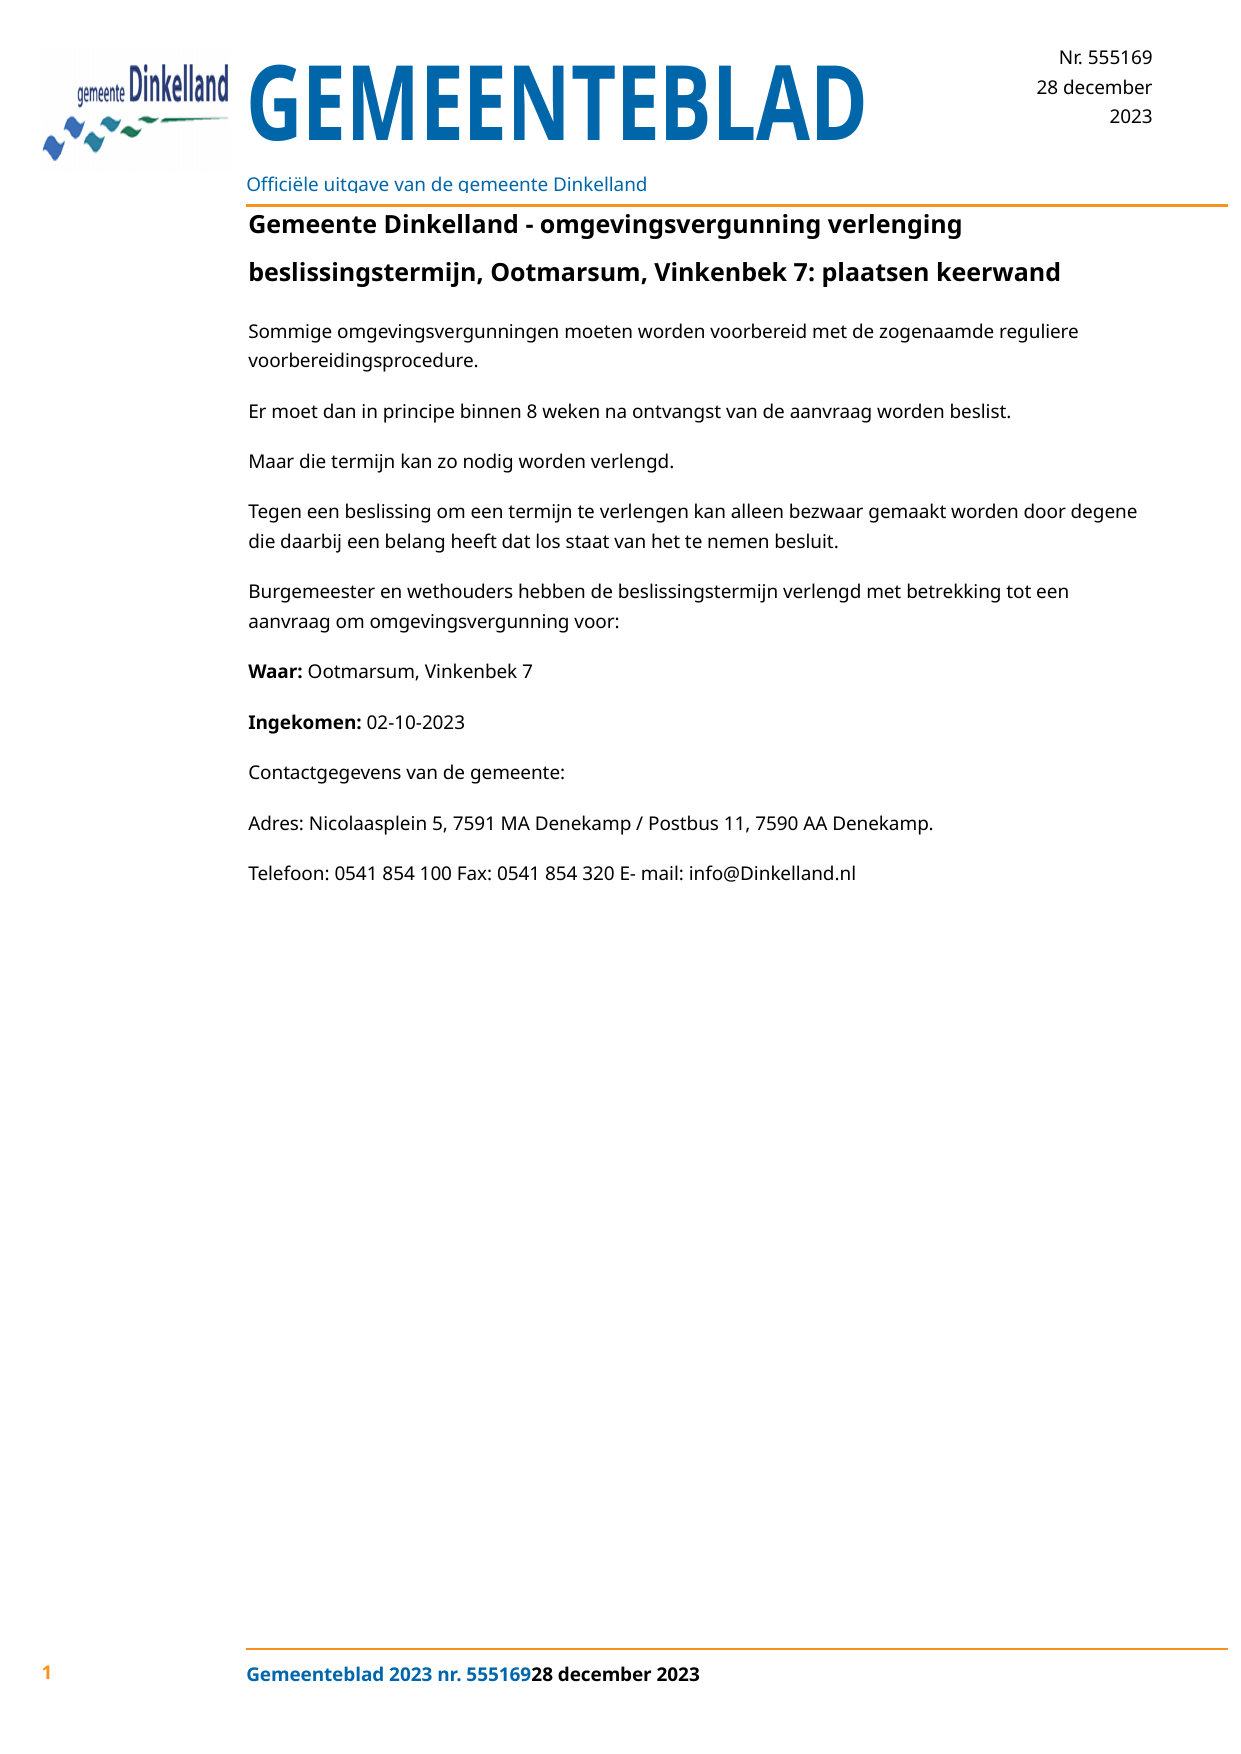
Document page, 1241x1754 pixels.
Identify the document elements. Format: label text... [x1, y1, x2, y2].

text Sommige omgevingsvergunningen moeten worden voorbereid met de zogenaamde reguliere voorbereidingsprocedure. [248, 318, 1152, 373]
text Gemeente Dinkelland - omgevingsvergunning verlenging beslissingstermijn, Ootmarsum, Vinkenbek 7: plaatsen keerwand [248, 207, 1152, 288]
text Maar die termijn kan zo nodig worden verlengd. [248, 448, 1152, 474]
text Burgemeester en wethouders hebben de beslissingstermijn verlengd met betrekking tot een aanvraag om omgevingsvergunning voor: [248, 579, 1152, 634]
text Tegen een beslissing om een termijn te verlengen kan alleen bezwaar gemaakt worden door degene die daarbij een belang heeft dat los staat van het te nemen besluit. [248, 499, 1152, 554]
text Telefoon: 0541 854 100 Fax: 0541 854 320 E- mail: info@Dinkelland.nl [248, 860, 1152, 886]
text Contactgegevens van de gemeente: [248, 759, 1152, 785]
text Adres: Nicolaasplein 5, 7591 MA Denekamp / Postbus 11, 7590 AA Denekamp. [248, 810, 1152, 836]
text Waar: Ootmarsum, Vinkenbek 7 [248, 659, 1152, 684]
text Er moet dan in principe binnen 8 weken na ontvangst van de aanvraag worden beslist. [248, 398, 1152, 424]
picture [41, 47, 231, 172]
text Ingekomen: 02-10-2023 [248, 709, 1152, 735]
